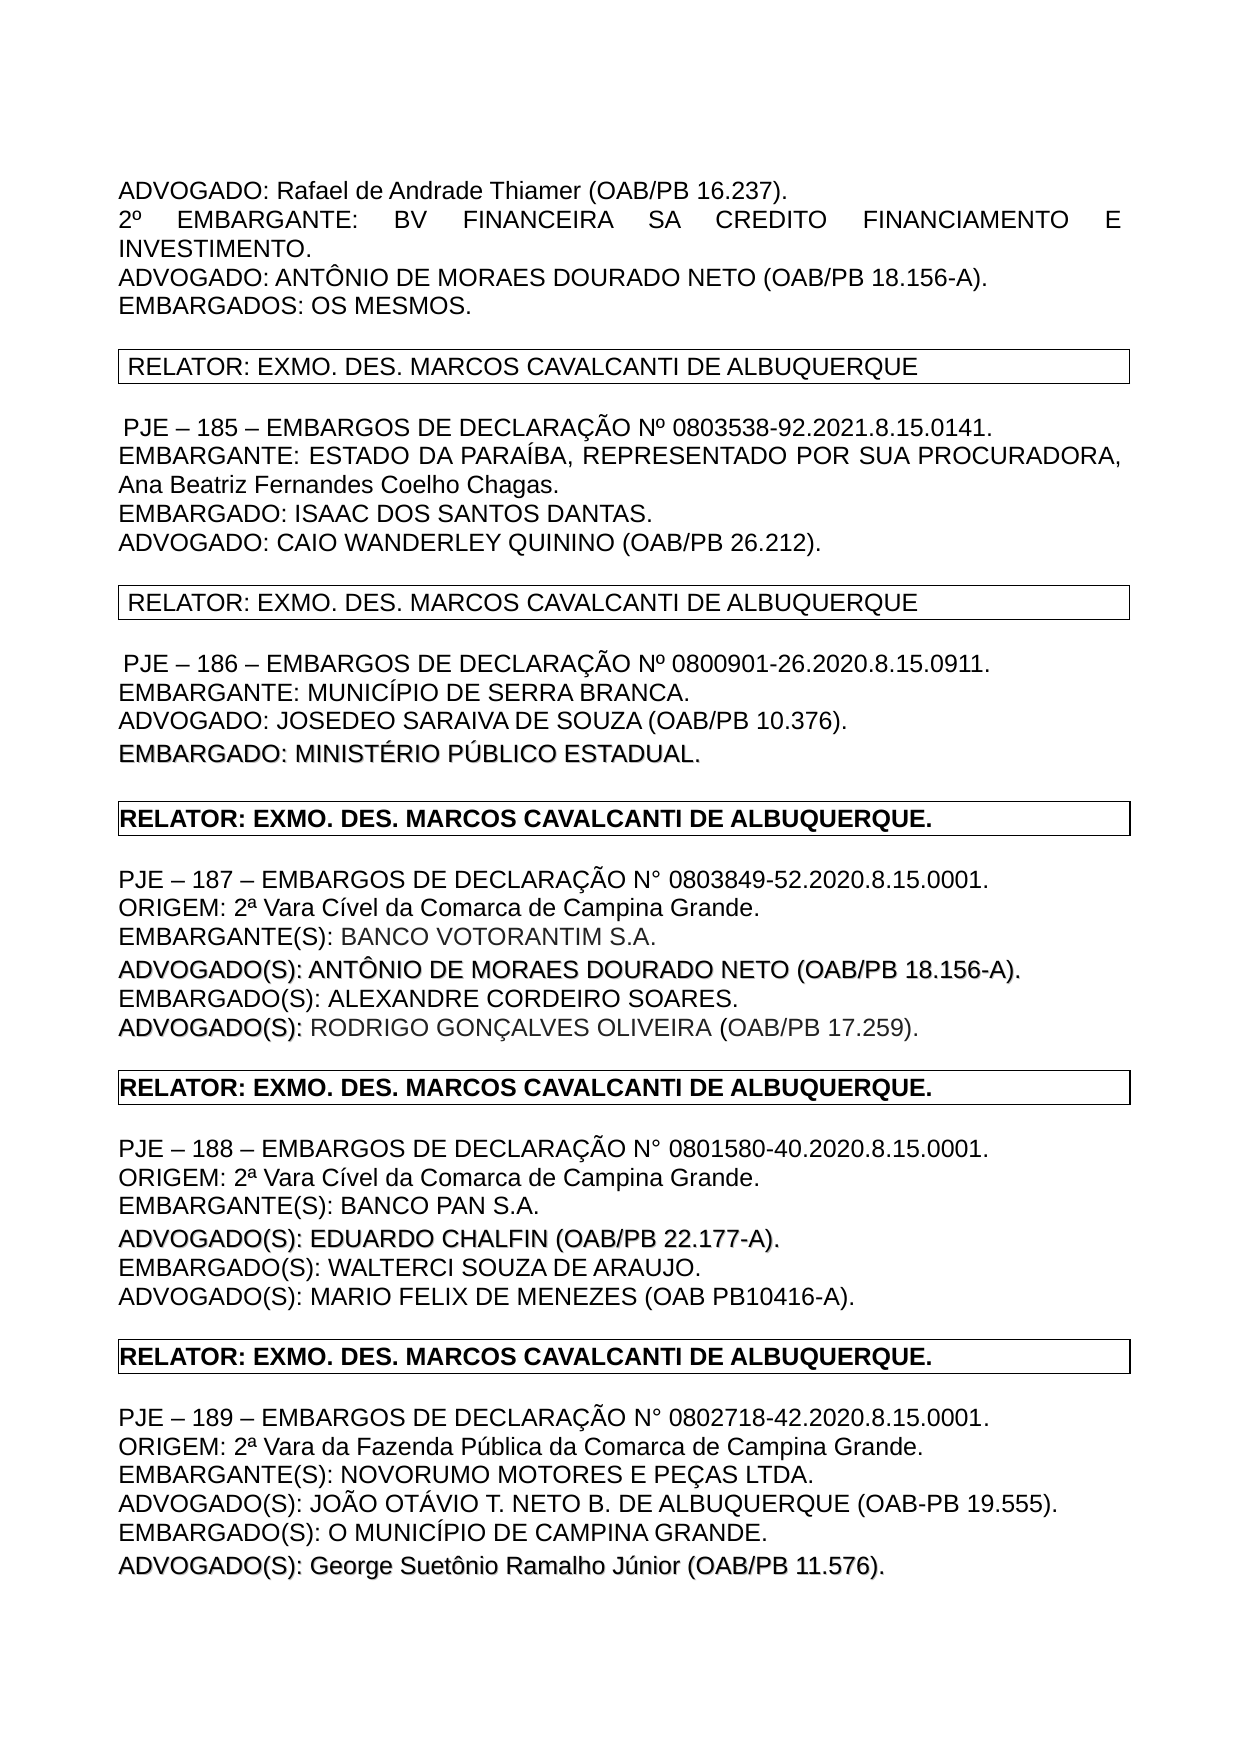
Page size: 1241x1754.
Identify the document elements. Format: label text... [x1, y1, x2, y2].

text PJE – 187 – EMBARGOS DE DECLARAÇÃO N° 0803849-52.2020.8.15.0001. [118, 865, 1122, 893]
text 2º EMBARGANTE: BV FINANCEIRA SA CREDITO FINANCIAMENTO E INVESTIMENTO. [118, 205, 1122, 263]
text RELATOR: EXMO. DES. MARCOS CAVALCANTI DE ALBUQUERQUE. [119, 1340, 1129, 1373]
text ADVOGADO(S): George Suetônio Ramalho Júnior (OAB/PB 11.576). [118, 1551, 1131, 1580]
text ORIGEM: 2ª Vara Cível da Comarca de Campina Grande. [118, 893, 1122, 922]
text ADVOGADO: JOSEDEO SARAIVA DE SOUZA (OAB/PB 10.376). [118, 706, 1122, 735]
text EMBARGADO(S): O MUNICÍPIO DE CAMPINA GRANDE. [118, 1518, 1122, 1547]
text EMBARGANTE(S): BANCO VOTORANTIM S.A. [118, 922, 1122, 951]
text EMBARGANTE(S): BANCO PAN S.A. [118, 1191, 1122, 1220]
text PJE – 185 – EMBARGOS DE DECLARAÇÃO Nº 0803538-92.2021.8.15.0141. [123, 413, 1122, 441]
text EMBARGADO: MINISTÉRIO PÚBLICO ESTADUAL. [118, 739, 1131, 768]
text PJE – 188 – EMBARGOS DE DECLARAÇÃO N° 0801580-40.2020.8.15.0001. [118, 1134, 1122, 1163]
text ADVOGADO(S): MARIO FELIX DE MENEZES (OAB PB10416-A). [118, 1282, 1122, 1311]
text PJE – 189 – EMBARGOS DE DECLARAÇÃO N° 0802718-42.2020.8.15.0001. [118, 1403, 1122, 1432]
text ADVOGADO(S): RODRIGO GONÇALVES OLIVEIRA (OAB/PB 17.259). [118, 1013, 1122, 1041]
text EMBARGADO(S): ALEXANDRE CORDEIRO SOARES. [118, 984, 1122, 1013]
text EMBARGADO(S): WALTERCI SOUZA DE ARAUJO. [118, 1253, 1122, 1282]
text EMBARGANTE: MUNICÍPIO DE SERRA BRANCA. [118, 678, 1122, 706]
text RELATOR: EXMO. DES. MARCOS CAVALCANTI DE ALBUQUERQUE. [119, 1071, 1129, 1104]
text PJE – 186 – EMBARGOS DE DECLARAÇÃO Nº 0800901-26.2020.8.15.0911. [123, 649, 1122, 678]
text EMBARGADO: ISAAC DOS SANTOS DANTAS. [118, 499, 1122, 528]
text EMBARGADOS: OS MESMOS. [118, 291, 1122, 320]
text ADVOGADO(S): EDUARDO CHALFIN (OAB/PB 22.177-A). [118, 1224, 1131, 1253]
text EMBARGANTE: ESTADO DA PARAÍBA, REPRESENTADO POR SUA PROCURADORA, Ana Beatriz Fernandes Coelho Chagas. [118, 441, 1122, 499]
text ADVOGADO: ANTÔNIO DE MORAES DOURADO NETO (OAB/PB 18.156-A). [118, 263, 1122, 291]
text ADVOGADO: Rafael de Andrade Thiamer (OAB/PB 16.237). [118, 176, 1122, 205]
text ORIGEM: 2ª Vara da Fazenda Pública da Comarca de Campina Grande. [118, 1432, 1122, 1461]
text RELATOR: EXMO. DES. MARCOS CAVALCANTI DE ALBUQUERQUE [119, 350, 1129, 383]
text ORIGEM: 2ª Vara Cível da Comarca de Campina Grande. [118, 1163, 1122, 1191]
text ADVOGADO: CAIO WANDERLEY QUININO (OAB/PB 26.212). [118, 528, 1122, 556]
text RELATOR: EXMO. DES. MARCOS CAVALCANTI DE ALBUQUERQUE. [119, 802, 1129, 835]
text RELATOR: EXMO. DES. MARCOS CAVALCANTI DE ALBUQUERQUE [119, 586, 1129, 619]
text ADVOGADO(S): ANTÔNIO DE MORAES DOURADO NETO (OAB/PB 18.156-A). [118, 955, 1131, 984]
text EMBARGANTE(S): NOVORUMO MOTORES E PEÇAS LTDA. [118, 1461, 1122, 1489]
text ADVOGADO(S): JOÃO OTÁVIO T. NETO B. DE ALBUQUERQUE (OAB-PB 19.555). [118, 1489, 1122, 1518]
